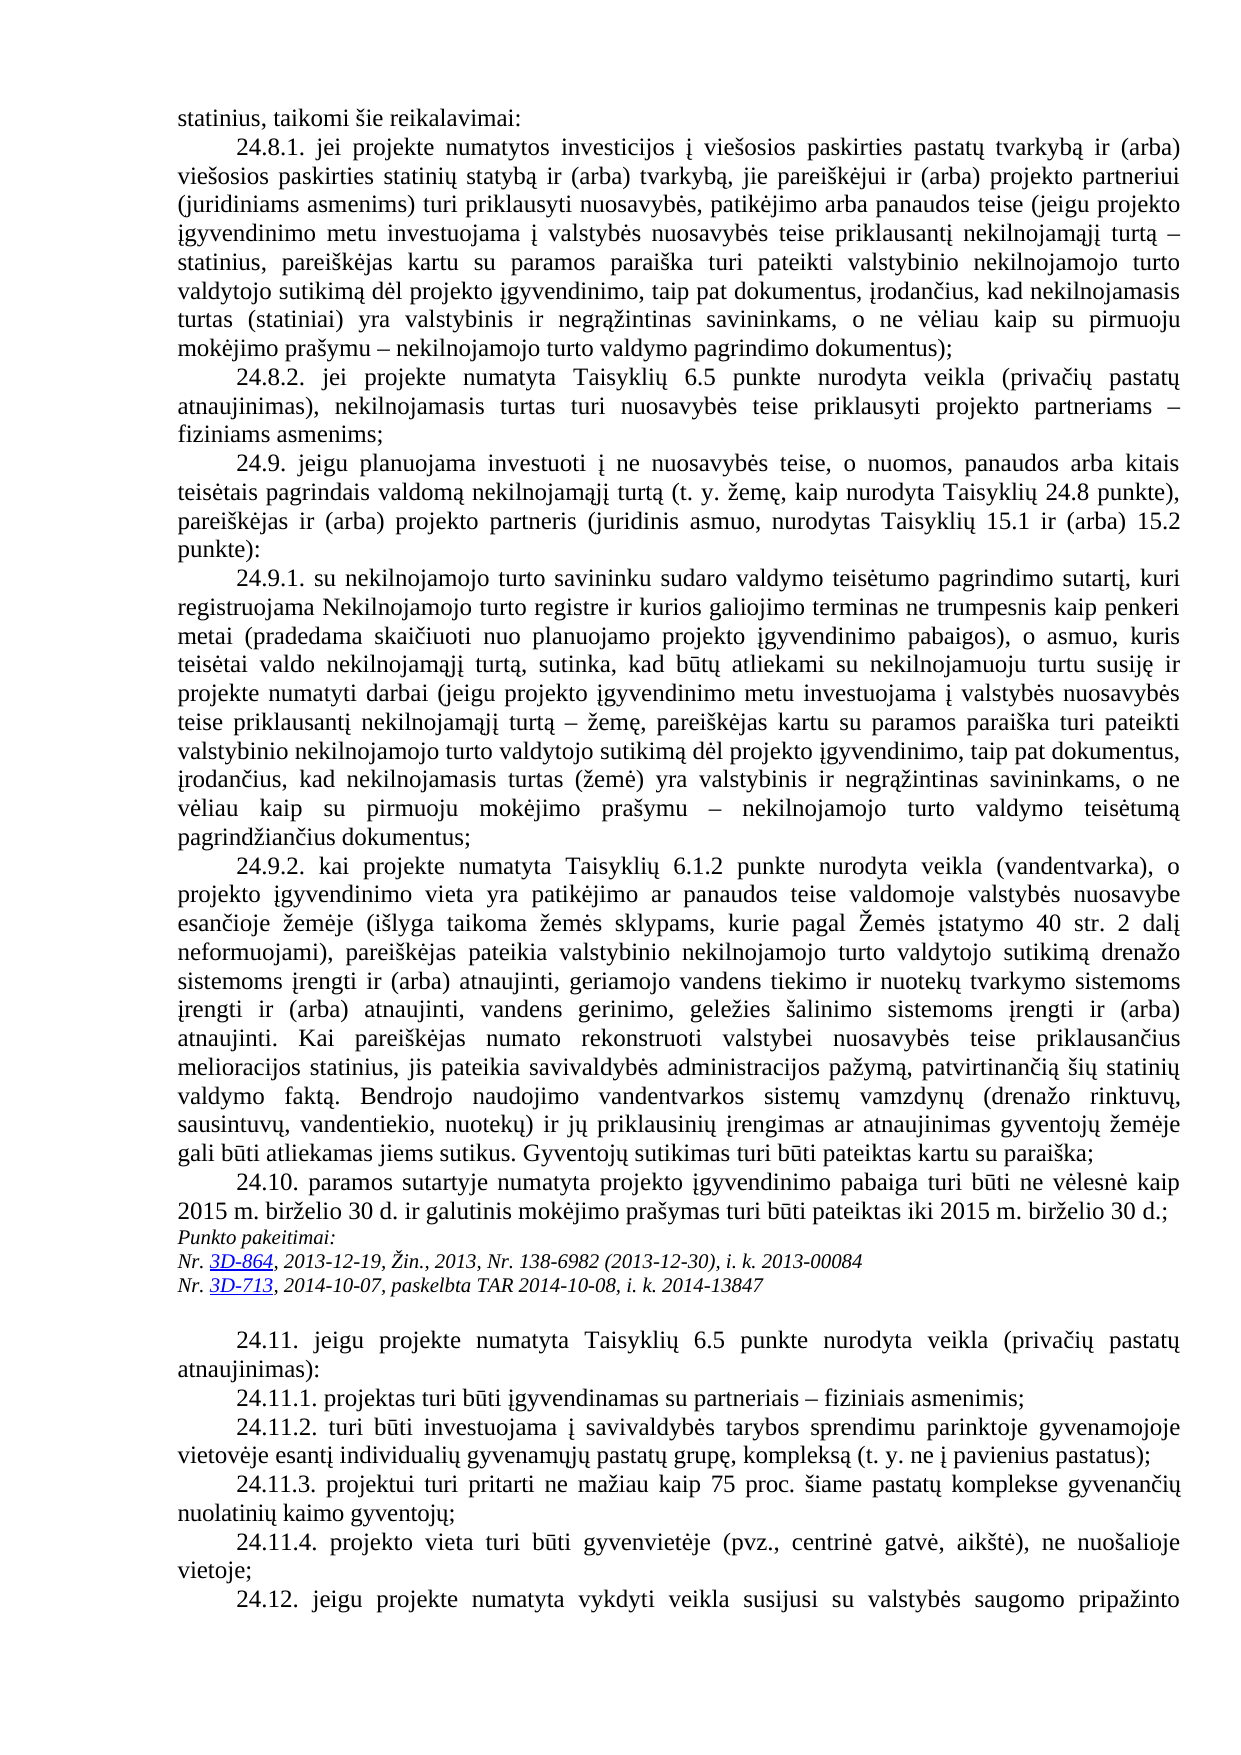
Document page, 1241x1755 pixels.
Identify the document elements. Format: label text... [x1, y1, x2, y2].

text 24.11.1. projektas turi būti įgyvendinamas su partneriais – fiziniais asmenimis; [177, 1383, 1181, 1412]
text 24.11. jeigu projekte numatyta Taisyklių 6.5 punkte nurodyta veikla (privačių pastatų atnaujinimas): [177, 1326, 1181, 1383]
text 24.10. paramos sutartyje numatyta projekto įgyvendinimo pabaiga turi būti ne vėlesnė kaip 2015 m. birželio 30 d. ir galutinis mokėjimo prašymas turi būti pateiktas iki 2015 m. birželio 30 d.; [177, 1167, 1181, 1224]
text 24.9.1. su nekilnojamojo turto savininku sudaro valdymo teisėtumo pagrindimo sutartį, kuri registruojama Nekilnojamojo turto registre ir kurios galiojimo terminas ne trumpesnis kaip penkeri metai (pradedama skaičiuoti nuo planuojamo projekto įgyvendinimo pabaigos), o asmuo, kuris teisėtai valdo nekilnojamąjį turtą, sutinka, kad būtų atliekami su nekilnojamuoju turtu susiję ir projekte numatyti darbai (jeigu projekto įgyvendinimo metu investuojama į valstybės nuosavybės teise priklausantį nekilnojamąjį turtą – žemę, pareiškėjas kartu su paramos paraiška turi pateikti valstybinio nekilnojamojo turto valdytojo sutikimą dėl projekto įgyvendinimo, taip pat dokumentus, įrodančius, kad nekilnojamasis turtas (žemė) yra valstybinis ir negrąžintinas savininkams, o ne vėliau kaip su pirmuoju mokėjimo prašymu – nekilnojamojo turto valdymo teisėtumą pagrindžiančius dokumentus; [177, 563, 1181, 851]
text 24.11.4. projekto vieta turi būti gyvenvietėje (pvz., centrinė gatvė, aikštė), ne nuošalioje vietoje; [177, 1527, 1181, 1584]
text 24.11.2. turi būti investuojama į savivaldybės tarybos sprendimu parinktoje gyvenamojoje vietovėje esantį individualių gyvenamųjų pastatų grupę, kompleksą (t. y. ne į pavienius pastatus); [177, 1412, 1181, 1469]
text 24.11.3. projektui turi pritarti ne mažiau kaip 75 proc. šiame pastatų komplekse gyvenančių nuolatinių kaimo gyventojų; [177, 1469, 1181, 1527]
text 24.8.1. jei projekte numatytos investicijos į viešosios paskirties pastatų tvarkybą ir (arba) viešosios paskirties statinių statybą ir (arba) tvarkybą, jie pareiškėjui ir (arba) projekto partneriui (juridiniams asmenims) turi priklausyti nuosavybės, patikėjimo arba panaudos teise (jeigu projekto įgyvendinimo metu investuojama į valstybės nuosavybės teise priklausantį nekilnojamąjį turtą – statinius, pareiškėjas kartu su paramos paraiška turi pateikti valstybinio nekilnojamojo turto valdytojo sutikimą dėl projekto įgyvendinimo, taip pat dokumentus, įrodančius, kad nekilnojamasis turtas (statiniai) yra valstybinis ir negrąžintinas savininkams, o ne vėliau kaip su pirmuoju mokėjimo prašymu – nekilnojamojo turto valdymo pagrindimo dokumentus); [177, 132, 1181, 362]
text 24.9. jeigu planuojama investuoti į ne nuosavybės teise, o nuomos, panaudos arba kitais teisėtais pagrindais valdomą nekilnojamąjį turtą (t. y. žemę, kaip nurodyta Taisyklių 24.8 punkte), pareiškėjas ir (arba) projekto partneris (juridinis asmuo, nurodytas Taisyklių 15.1 ir (arba) 15.2 punkte): [177, 448, 1181, 563]
text 24.12. jeigu projekte numatyta vykdyti veikla susijusi su valstybės saugomo pripažinto [177, 1584, 1181, 1613]
text Nr. 3D-864, 2013-12-19, Žin., 2013, Nr. 138-6982 (2013-12-30), i. k. 2013-00084 [177, 1249, 1181, 1273]
text Punkto pakeitimai: [177, 1224, 1181, 1249]
text 24.8.2. jei projekte numatyta Taisyklių 6.5 punkte nurodyta veikla (privačių pastatų atnaujinimas), nekilnojamasis turtas turi nuosavybės teise priklausyti projekto partneriams – fiziniams asmenims; [177, 362, 1181, 448]
text 24.9.2. kai projekte numatyta Taisyklių 6.1.2 punkte nurodyta veikla (vandentvarka), o projekto įgyvendinimo vieta yra patikėjimo ar panaudos teise valdomoje valstybės nuosavybe esančioje žemėje (išlyga taikoma žemės sklypams, kurie pagal Žemės įstatymo 40 str. 2 dalį neformuojami), pareiškėjas pateikia valstybinio nekilnojamojo turto valdytojo sutikimą drenažo sistemoms įrengti ir (arba) atnaujinti, geriamojo vandens tiekimo ir nuotekų tvarkymo sistemoms įrengti ir (arba) atnaujinti, vandens gerinimo, geležies šalinimo sistemoms įrengti ir (arba) atnaujinti. Kai pareiškėjas numato rekonstruoti valstybei nuosavybės teise priklausančius melioracijos statinius, jis pateikia savivaldybės administracijos pažymą, patvirtinančią šių statinių valdymo faktą. Bendrojo naudojimo vandentvarkos sistemų vamzdynų (drenažo rinktuvų, sausintuvų, vandentiekio, nuotekų) ir jų priklausinių įrengimas ar atnaujinimas gyventojų žemėje gali būti atliekamas jiems sutikus. Gyventojų sutikimas turi būti pateiktas kartu su paraiška; [177, 851, 1181, 1167]
text statinius, taikomi šie reikalavimai: [177, 103, 1181, 132]
text Nr. 3D-713, 2014-10-07, paskelbta TAR 2014-10-08, i. k. 2014-13847 [177, 1273, 1181, 1297]
